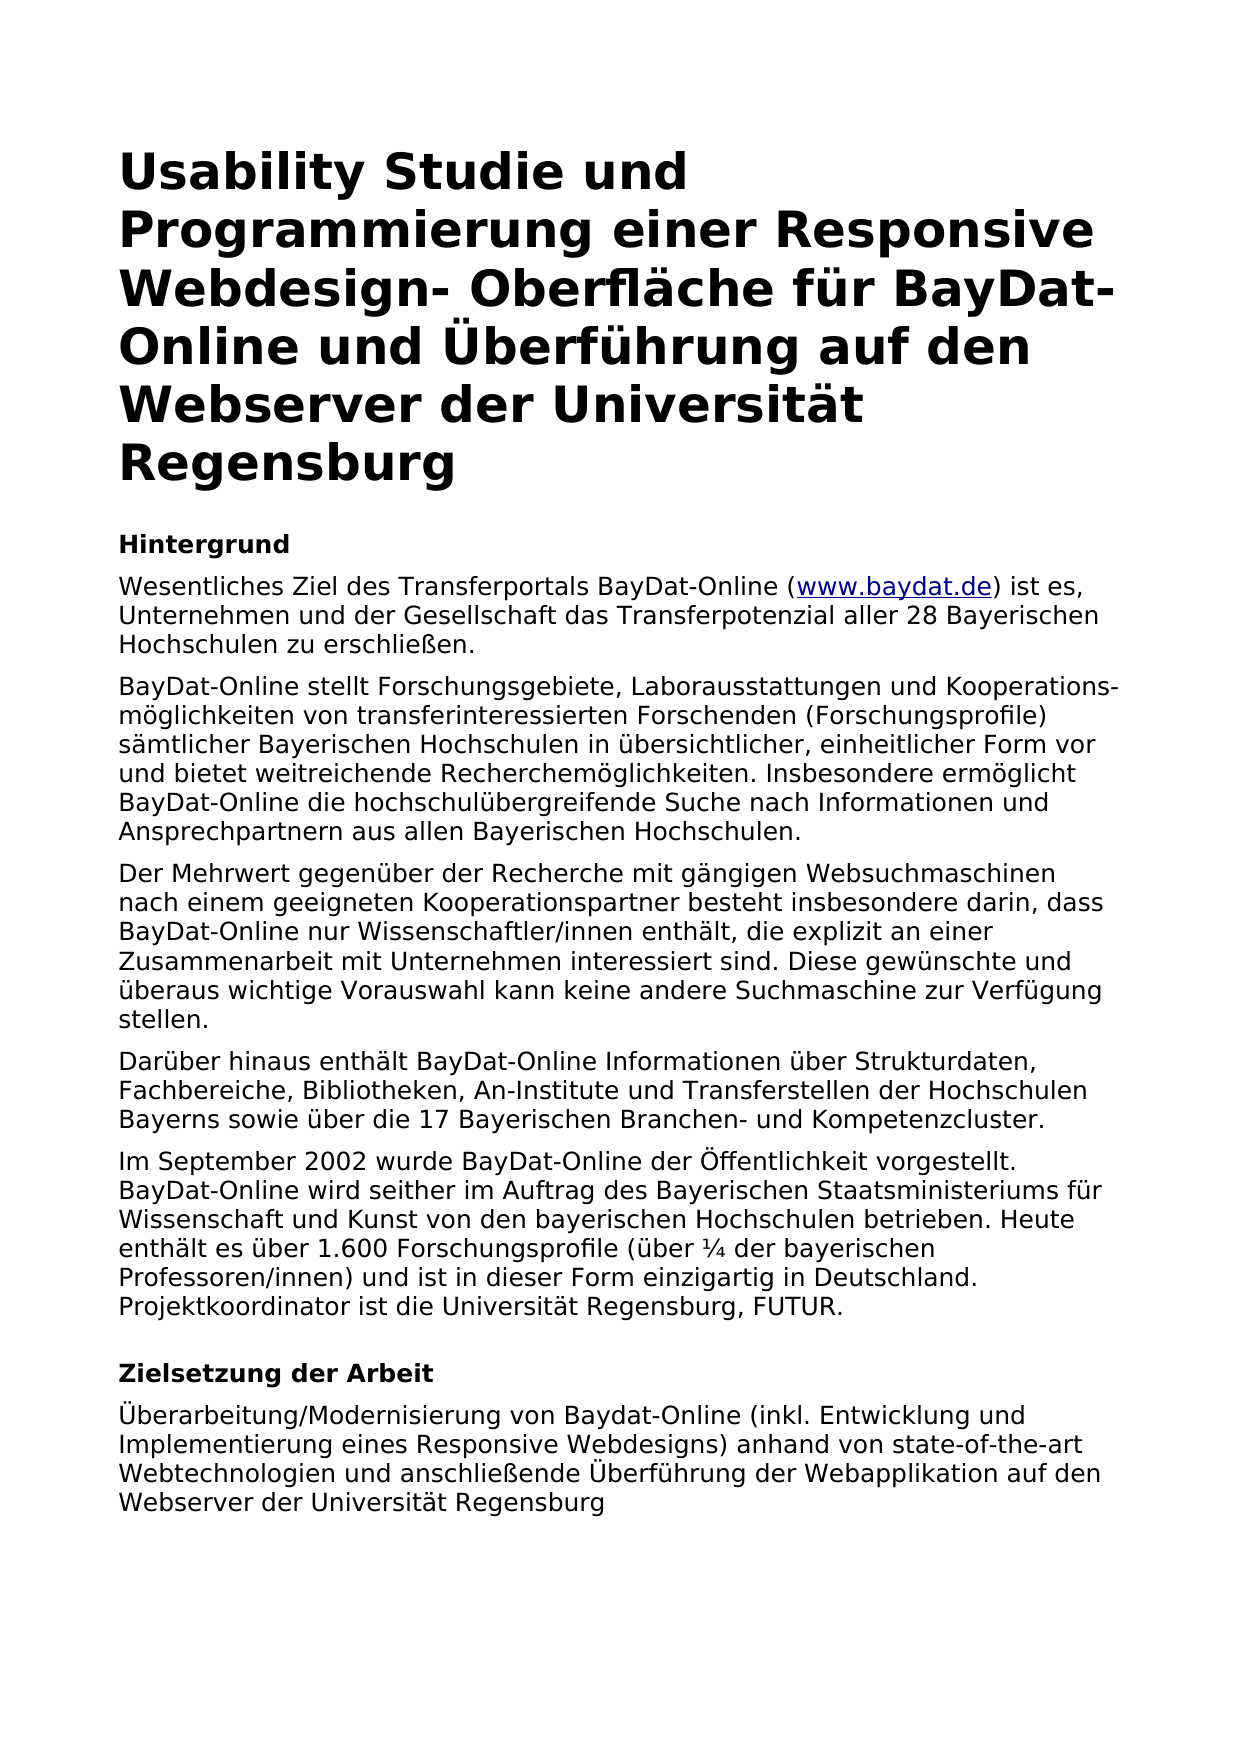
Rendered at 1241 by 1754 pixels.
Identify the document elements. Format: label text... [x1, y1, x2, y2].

subtitle Zielsetzung der Arbeit [118, 1359, 1122, 1388]
text Der Mehrwert gegenüber der Recherche mit gängigen Websuchmaschinen nach einem geeigneten Kooperationspartner besteht insbesondere darin, dass BayDat-Online nur Wissenschaftler/innen enthält, die explizit an einer Zusammenarbeit mit Unternehmen interessiert sind. Diese gewünschte und überaus wichtige Vorauswahl kann keine andere Suchmaschine zur Verfügung stellen. [118, 859, 1122, 1034]
subtitle Usability Studie und Programmierung einer Responsive Webdesign- Oberfläche für BayDat-Online und Überführung auf den Webserver der Universität Regensburg [118, 143, 1122, 492]
text BayDat-Online stellt Forschungsgebiete, Laborausstattungen und Kooperations-möglichkeiten von transferinteressierten Forschenden (Forschungsprofile) sämtlicher Bayerischen Hochschulen in übersichtlicher, einheitlicher Form vor und bietet weitreichende Recherchemöglichkeiten. Insbesondere ermöglicht BayDat-Online die hochschulübergreifende Suche nach Informationen und Ansprechpartnern aus allen Bayerischen Hochschulen. [118, 672, 1122, 847]
text Darüber hinaus enthält BayDat-Online Informationen über Strukturdaten, Fachbereiche, Bibliotheken, An-Institute und Transferstellen der Hochschulen Bayerns sowie über die 17 Bayerischen Branchen- und Kompetenzcluster. [118, 1047, 1122, 1134]
text Wesentliches Ziel des Transferportals BayDat-Online (www.baydat.de) ist es, Unternehmen und der Gesellschaft das Transferpotenzial aller 28 Bayerischen Hochschulen zu erschließen. [118, 572, 1122, 659]
subtitle Hintergrund [118, 530, 1122, 559]
text Im September 2002 wurde BayDat-Online der Öffentlichkeit vorgestellt. BayDat-Online wird seither im Auftrag des Bayerischen Staatsministeriums für Wissenschaft und Kunst von den bayerischen Hochschulen betrieben. Heute enthält es über 1.600 Forschungsprofile (über ¼ der bayerischen Professoren/innen) und ist in dieser Form einzigartig in Deutschland. Projektkoordinator ist die Universität Regensburg, FUTUR. [118, 1147, 1122, 1322]
text Überarbeitung/Modernisierung von Baydat-Online (inkl. Entwicklung und Implementierung eines Responsive Webdesigns) anhand von state-of-the-art Webtechnologien und anschließende Überführung der Webapplikation auf den Webserver der Universität Regensburg [118, 1401, 1122, 1517]
